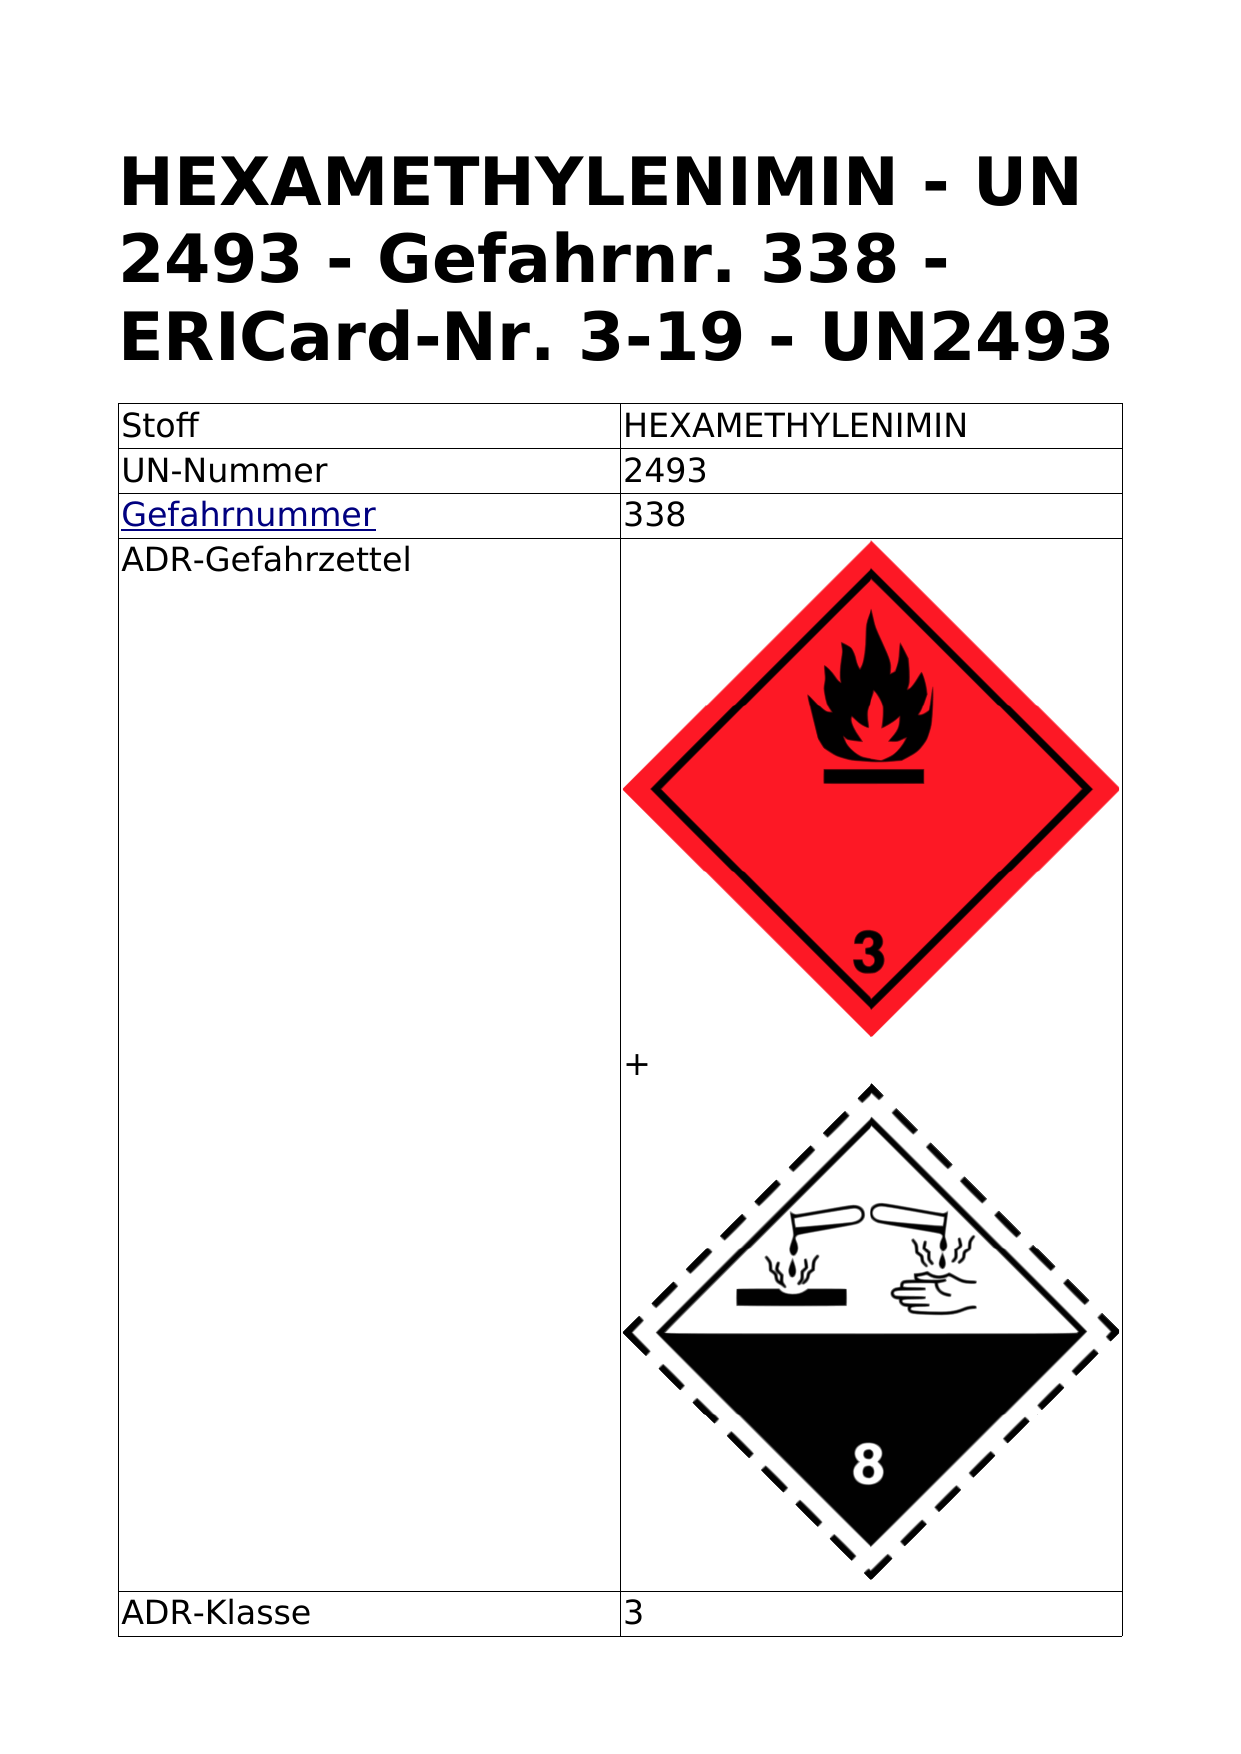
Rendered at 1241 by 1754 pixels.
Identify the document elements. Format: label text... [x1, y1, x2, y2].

table_cell UN-Nummer [119, 449, 620, 493]
table_cell ADR-Klasse [119, 1592, 620, 1636]
table_header Stoff [119, 404, 620, 448]
picture [622, 540, 1120, 1037]
subtitle HEXAMETHYLENIMIN - UN 2493 - Gefahrnr. 338 - ERICard-Nr. 3-19 - UN2493 [118, 143, 1122, 376]
table_cell 338 [621, 494, 1122, 538]
picture [622, 1083, 1120, 1580]
table_cell Gefahrnummer [119, 494, 620, 538]
table_cell 3 [621, 1592, 1122, 1636]
table_header HEXAMETHYLENIMIN [621, 404, 1122, 448]
table_cell + [621, 539, 1122, 1591]
table_cell 2493 [621, 449, 1122, 493]
table_cell ADR-Gefahrzettel [119, 539, 620, 1591]
